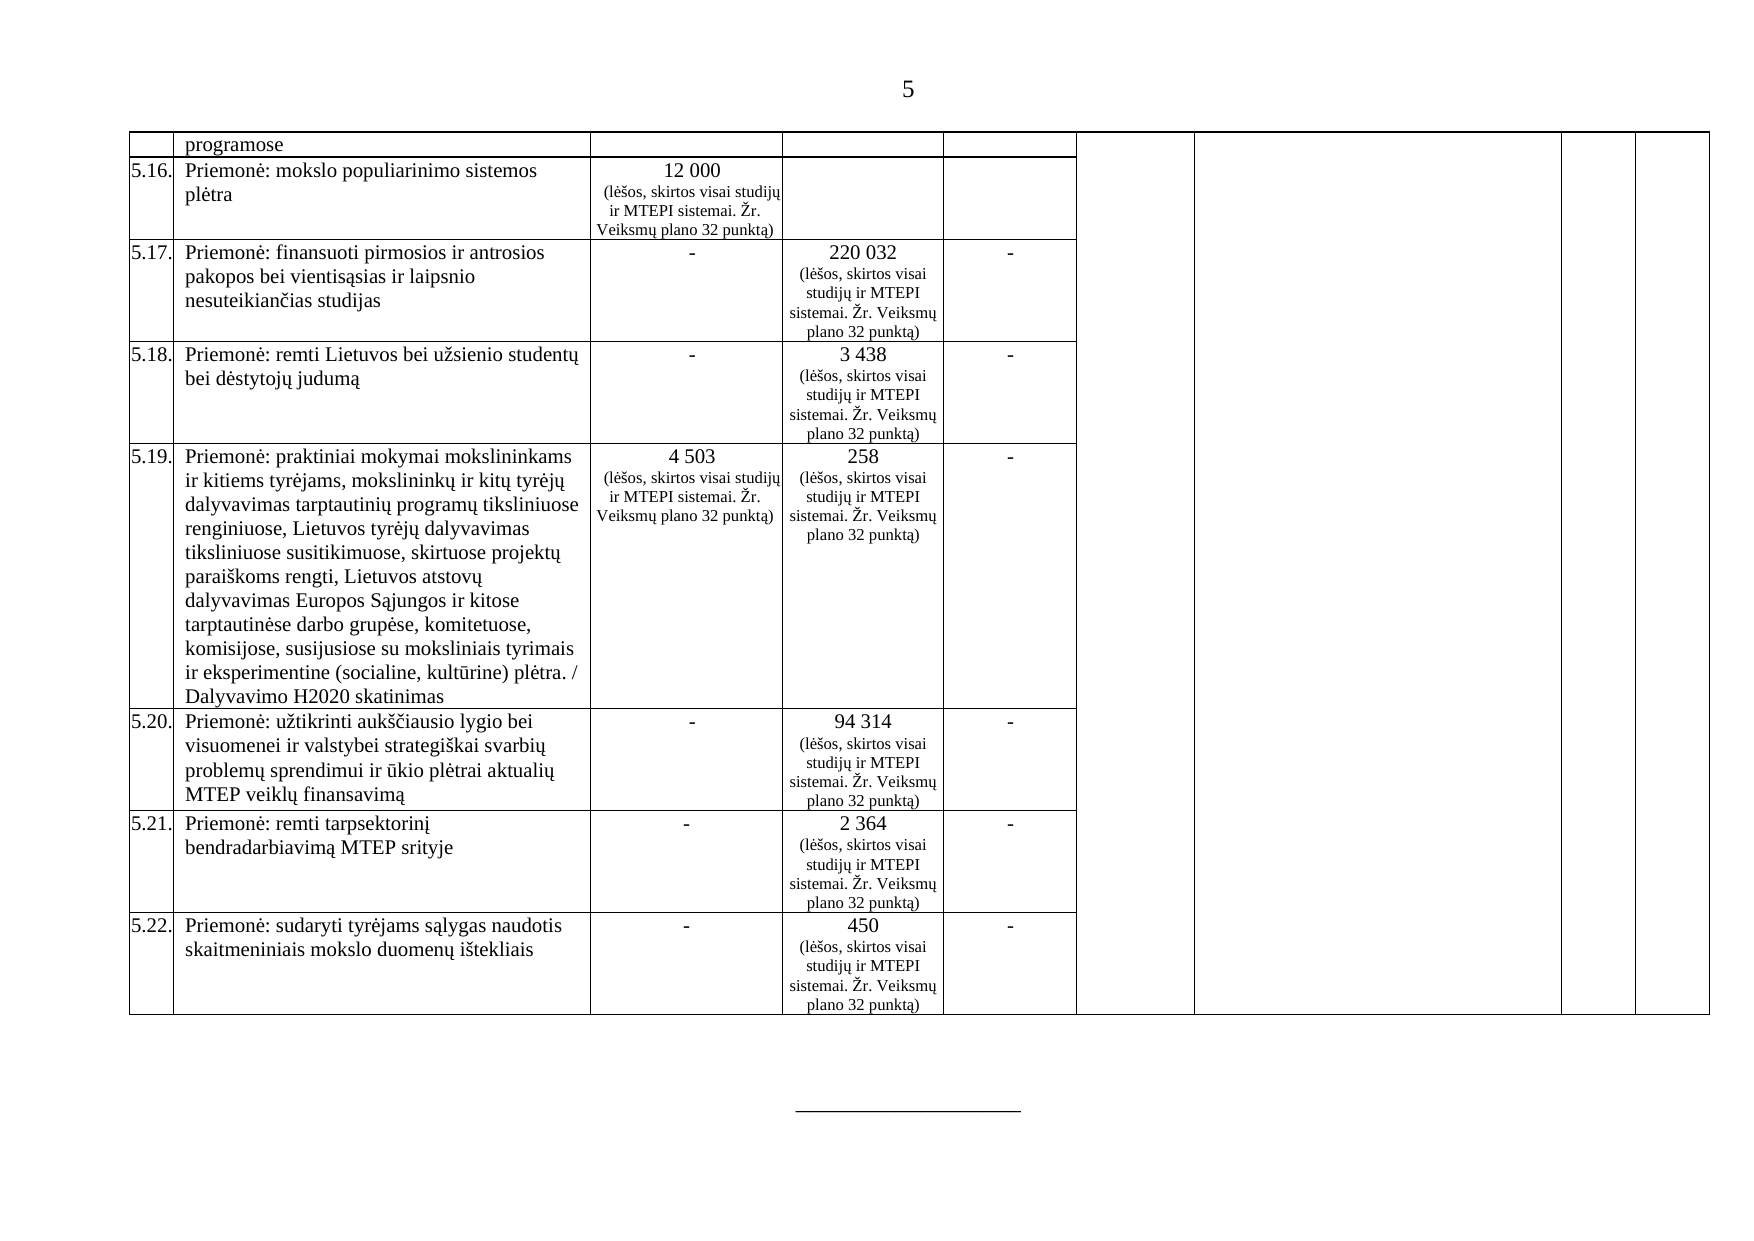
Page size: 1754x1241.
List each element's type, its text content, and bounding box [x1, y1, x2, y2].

table_cell 5.17. [130, 240, 173, 341]
table_cell - [591, 342, 782, 443]
table_cell [1195, 133, 1561, 1014]
table_cell 258 (lėšos, skirtos visai studijų ir MTEPI sistemai. Žr. Veiksmų plano 32 punktą) [783, 444, 943, 708]
table_cell 5.18. [130, 342, 173, 443]
text __________________ [118, 1086, 1698, 1115]
table_cell Priemonė: mokslo populiarinimo sistemos plėtra [174, 158, 590, 239]
table_cell 4 503 (lėšos, skirtos visai studijų ir MTEPI sistemai. Žr. Veiksmų plano 32 punktą) [591, 444, 782, 708]
table_cell Priemonė: remti Lietuvos bei užsienio studentų bei dėstytojų judumą [174, 342, 590, 443]
table_cell 5.21. [130, 811, 173, 912]
table_cell - [944, 240, 1076, 341]
table_cell - [783, 133, 943, 156]
table_cell - [944, 133, 1076, 156]
table_cell [591, 133, 782, 156]
table_cell [1562, 133, 1635, 1014]
table_cell - [591, 709, 782, 810]
table_cell - [944, 709, 1076, 810]
table_cell 450 (lėšos, skirtos visai studijų ir MTEPI sistemai. Žr. Veiksmų plano 32 punktą) [783, 913, 943, 1014]
table_cell [944, 158, 1076, 239]
table_cell programose [174, 133, 590, 156]
table_cell Priemonė: praktiniai mokymai mokslininkams ir kitiems tyrėjams, mokslininkų ir kitų tyrėjų dalyvavimas tarptautinių programų tiksliniuose renginiuose, Lietuvos tyrėjų dalyvavimas tiksliniuose susitikimuose, skirtuose projektų paraiškoms rengti, Lietuvos atstovų dalyvavimas Europos Sąjungos ir kitose tarptautinėse darbo grupėse, komitetuose, komisijose, susijusiose su moksliniais tyrimais ir eksperimentine (socialine, kultūrine) plėtra. / Dalyvavimo H2020 skatinimas [174, 444, 590, 708]
table_cell [130, 133, 173, 156]
table_cell [1636, 133, 1709, 1014]
table_cell 5.22. [130, 913, 173, 1014]
table_cell - [591, 811, 782, 912]
table_cell 94 314 (lėšos, skirtos visai studijų ir MTEPI sistemai. Žr. Veiksmų plano 32 punktą) [783, 709, 943, 810]
table_cell Priemonė: užtikrinti aukščiausio lygio bei visuomenei ir valstybei strategiškai svarbių problemų sprendimui ir ūkio plėtrai aktualių MTEP veiklų finansavimą [174, 709, 590, 810]
table_cell 5.19. [130, 444, 173, 708]
table_cell Priemonė: remti tarpsektorinį bendradarbiavimą MTEP srityje [174, 811, 590, 912]
table_cell Priemonė: finansuoti pirmosios ir antrosios pakopos bei vientisąsias ir laipsnio nesuteikiančias studijas [174, 240, 590, 341]
table_cell 3 438 (lėšos, skirtos visai studijų ir MTEPI sistemai. Žr. Veiksmų plano 32 punktą) [783, 342, 943, 443]
table_cell 5.16. [130, 158, 173, 239]
table_cell - [944, 444, 1076, 708]
table_cell - [591, 240, 782, 341]
table_cell - [944, 342, 1076, 443]
table_cell - [944, 811, 1076, 912]
table_cell - [591, 913, 782, 1014]
table_cell [783, 158, 943, 239]
table_cell 12 000 (lėšos, skirtos visai studijų ir MTEPI sistemai. Žr. Veiksmų plano 32 punktą) [591, 158, 782, 239]
table_cell 5.20. [130, 709, 173, 810]
table_cell 2 364 (lėšos, skirtos visai studijų ir MTEPI sistemai. Žr. Veiksmų plano 32 punktą) [783, 811, 943, 912]
table_cell 220 032 (lėšos, skirtos visai studijų ir MTEPI sistemai. Žr. Veiksmų plano 32 punktą) [783, 240, 943, 341]
table_cell Priemonė: sudaryti tyrėjams sąlygas naudotis skaitmeniniais mokslo duomenų ištekliais [174, 913, 590, 1014]
table_cell - [944, 913, 1076, 1014]
table_cell [1077, 133, 1194, 1014]
